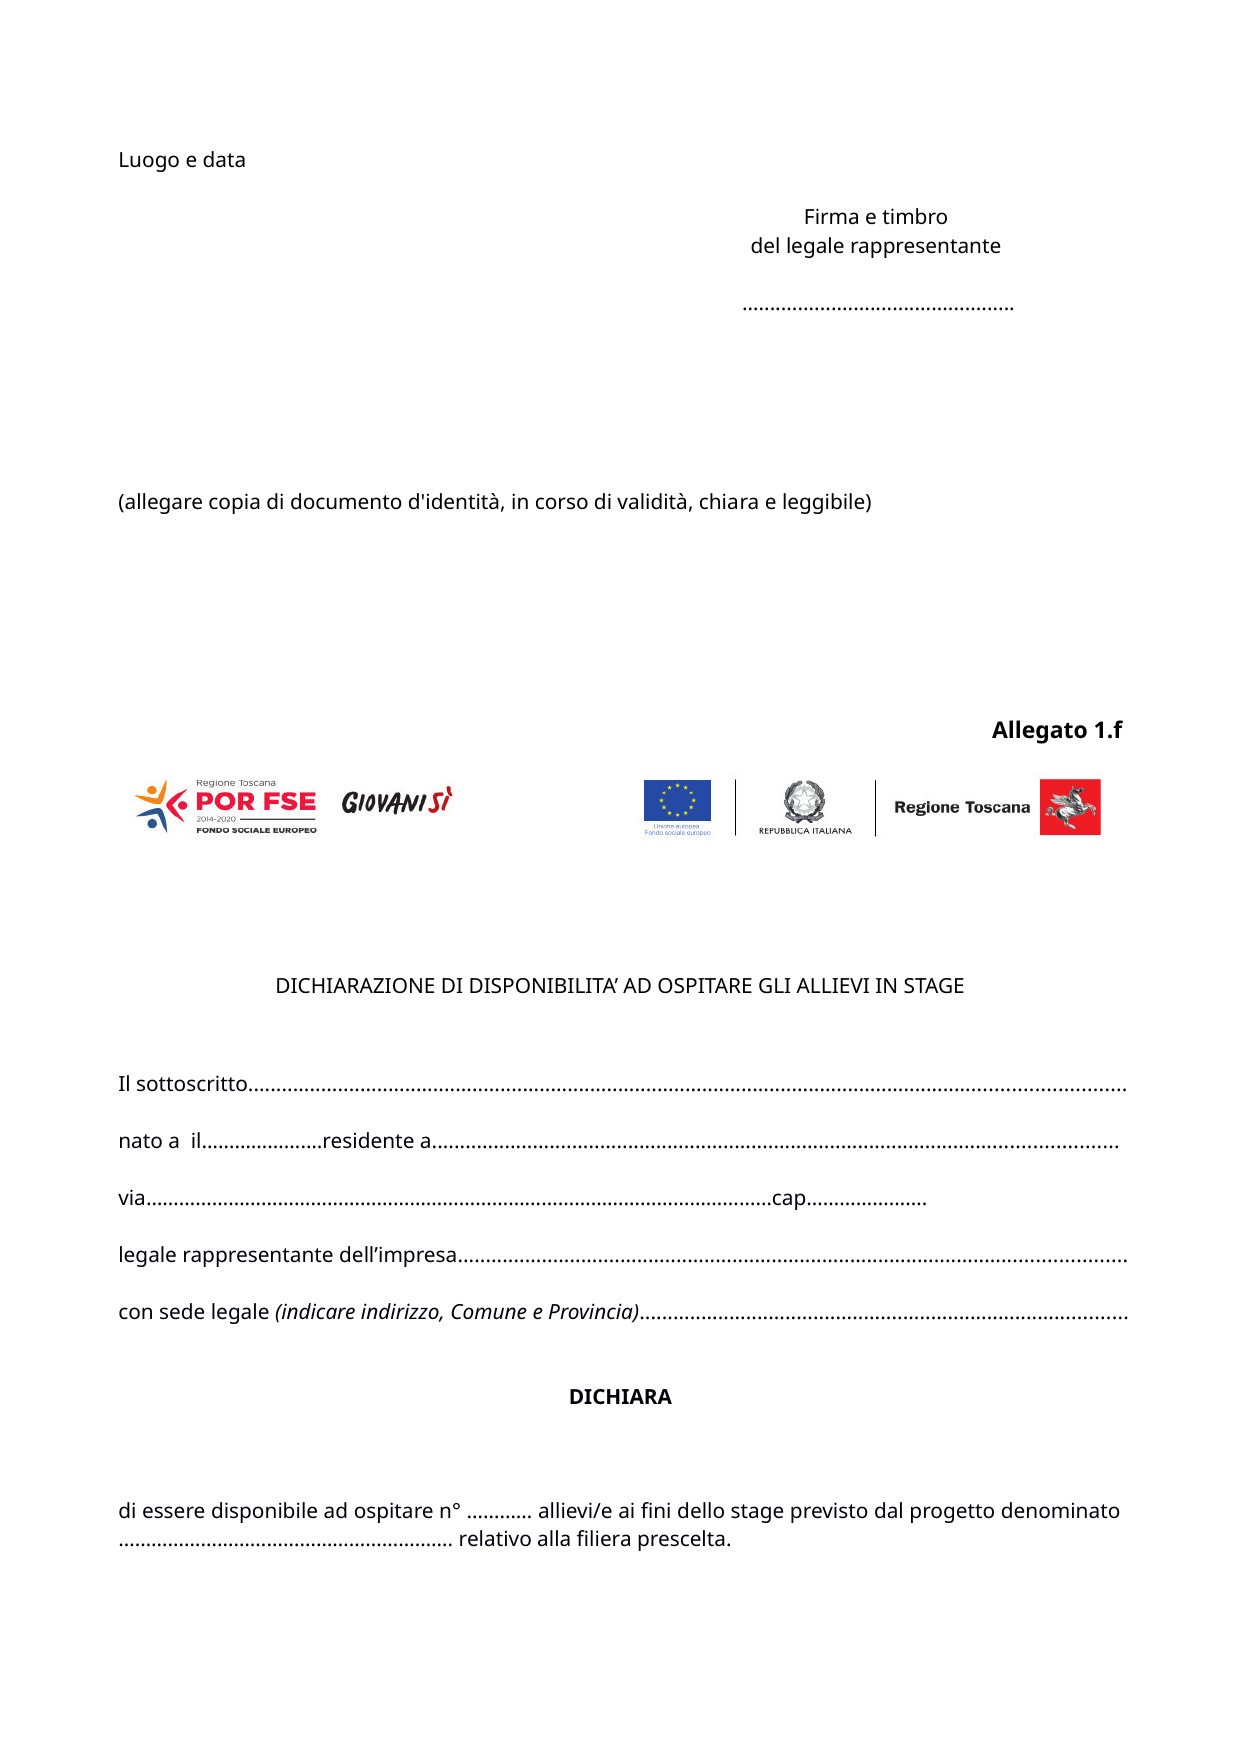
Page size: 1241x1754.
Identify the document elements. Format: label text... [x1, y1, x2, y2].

text Luogo e data [118, 146, 1122, 174]
text legale rappresentante dell’impresa [118, 1240, 1122, 1268]
text DICHIARAZIONE DI DISPONIBILITA’ AD OSPITARE GLI ALLIEVI IN STAGE [118, 971, 1122, 999]
text con sede legale (indicare indirizzo, Comune e Provincia) [118, 1297, 1122, 1325]
text via……………………………………………………………………………………………………cap…………………. [118, 1183, 1122, 1211]
text (allegare copia di documento d'identità, in corso di validità, chiara e leggibile) [118, 487, 1122, 515]
text DICHIARA [118, 1382, 1122, 1411]
text Il sottoscritto [118, 1069, 1122, 1098]
text di essere disponibile ad ospitare n° ………… allievi/e ai fini dello stage previsto dal progetto denominato ……………………………………………………. relativo alla filiera prescelta. [118, 1496, 1122, 1553]
text Allegato 1.f [118, 714, 1122, 746]
text nato a il………………….residente a [118, 1126, 1122, 1154]
text Firma e timbro [694, 202, 1063, 231]
text del legale rappresentante [694, 231, 1063, 259]
text ….............................................. [694, 288, 1063, 316]
